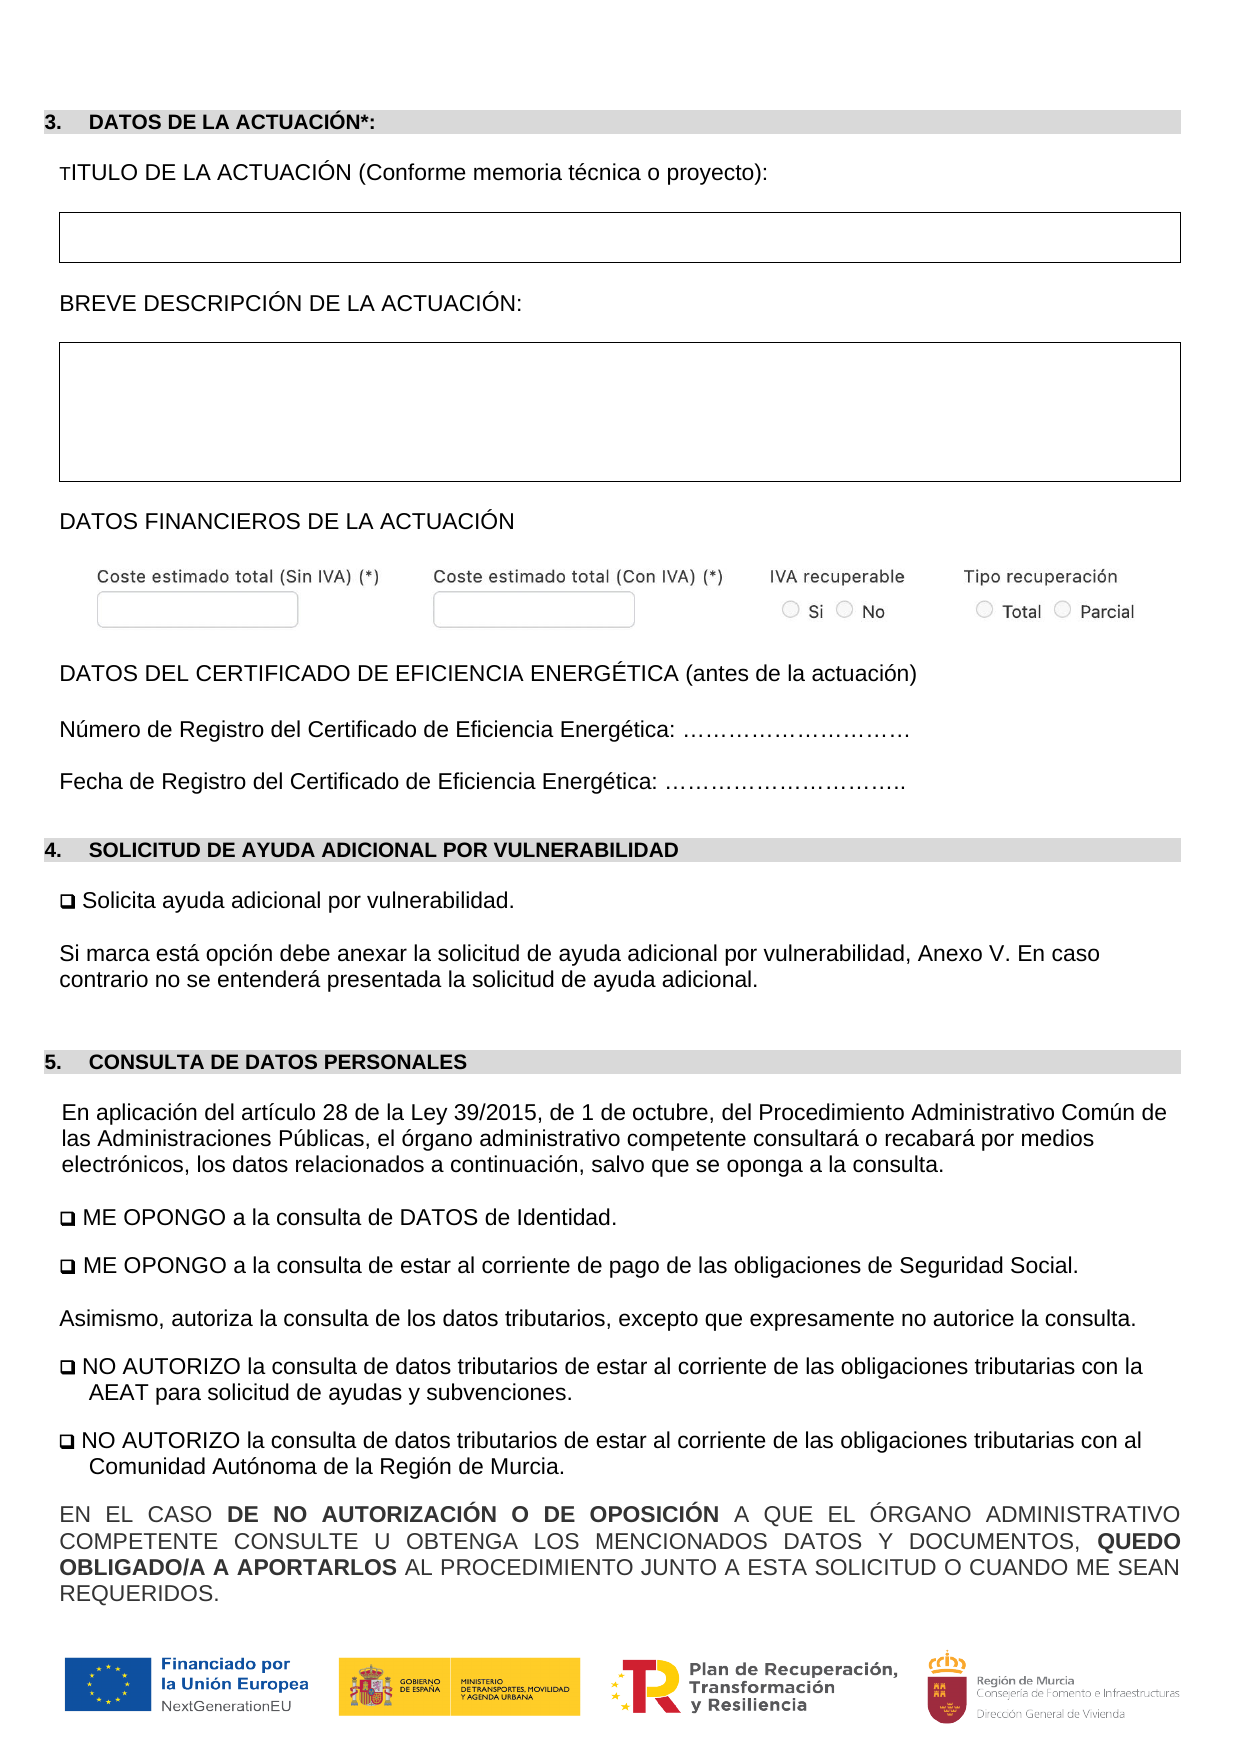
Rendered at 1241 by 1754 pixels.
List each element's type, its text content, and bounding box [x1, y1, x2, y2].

text  ME OPONGO a la consulta de estar al corriente de pago de las obligaciones de Seguridad Social. [59, 1252, 1181, 1278]
text Fecha de Registro del Certificado de Eficiencia Energética: ………………………….. [59, 768, 1181, 794]
list SOLICITUD DE AYUDA ADICIONAL POR VULNERABILIDAD [44, 838, 1181, 862]
picture [92, 563, 1149, 631]
list Si marca está opción debe anexar la solicitud de ayuda adicional por vulnerabilidad, Anexo V. En caso contrario no se entenderá presentada la solicitud de ayuda adicional. [59, 939, 1181, 992]
list CONSULTA DE DATOS PERSONALES [44, 1050, 1181, 1074]
text Número de Registro del Certificado de Eficiencia Energética: ………………………… [59, 716, 1181, 742]
list  NO AUTORIZO la consulta de datos tributarios de estar al corriente de las obligaciones tributarias con al Comunidad Autónoma de la Región de Murcia. [58, 1427, 1181, 1480]
text Asimismo, autoriza la consulta de los datos tributarios, excepto que expresamente no autorice la consulta. [59, 1305, 1181, 1331]
text DATOS DEL CERTIFICADO DE EFICIENCIA ENERGÉTICA (antes de la actuación) [59, 660, 1181, 686]
text EN EL CASO DE NO AUTORIZACIÓN O DE OPOSICIÓN A QUE EL ÓRGANO ADMINISTRATIVO COMPETENTE CONSULTE U OBTENGA LOS MENCIONADOS DATOS Y DOCUMENTOS, QUEDO OBLIGADO/A A APORTARLOS AL PROCEDIMIENTO JUNTO A ESTA SOLICITUD O CUANDO ME SEAN REQUERIDOS. [59, 1501, 1181, 1607]
picture [59, 1646, 1182, 1725]
list  NO AUTORIZO la consulta de datos tributarios de estar al corriente de las obligaciones tributarias con la AEAT para solicitud de ayudas y subvenciones. [59, 1353, 1181, 1405]
list  Solicita ayuda adicional por vulnerabilidad. [59, 887, 1181, 913]
text  ME OPONGO a la consulta de DATOS de Identidad. [59, 1204, 1181, 1231]
text BREVE DESCRIPCIÓN DE LA ACTUACIÓN: [59, 289, 1181, 316]
text En aplicación del artículo 28 de la Ley 39/2015, de 1 de octubre, del Procedimiento Administrativo Común de las Administraciones Públicas, el órgano administrativo competente consultará o recabará por medios electrónicos, los datos relacionados a continuación, salvo que se oponga a la consulta. [61, 1099, 1181, 1178]
table_header [60, 343, 1180, 481]
table_header [60, 213, 1180, 262]
list DATOS DE LA ACTUACIÓN*: [44, 110, 1181, 134]
text TITULO DE LA ACTUACIÓN (Conforme memoria técnica o proyecto): [59, 159, 1181, 185]
text DATOS FINANCIEROS DE LA ACTUACIÓN [59, 508, 1181, 534]
